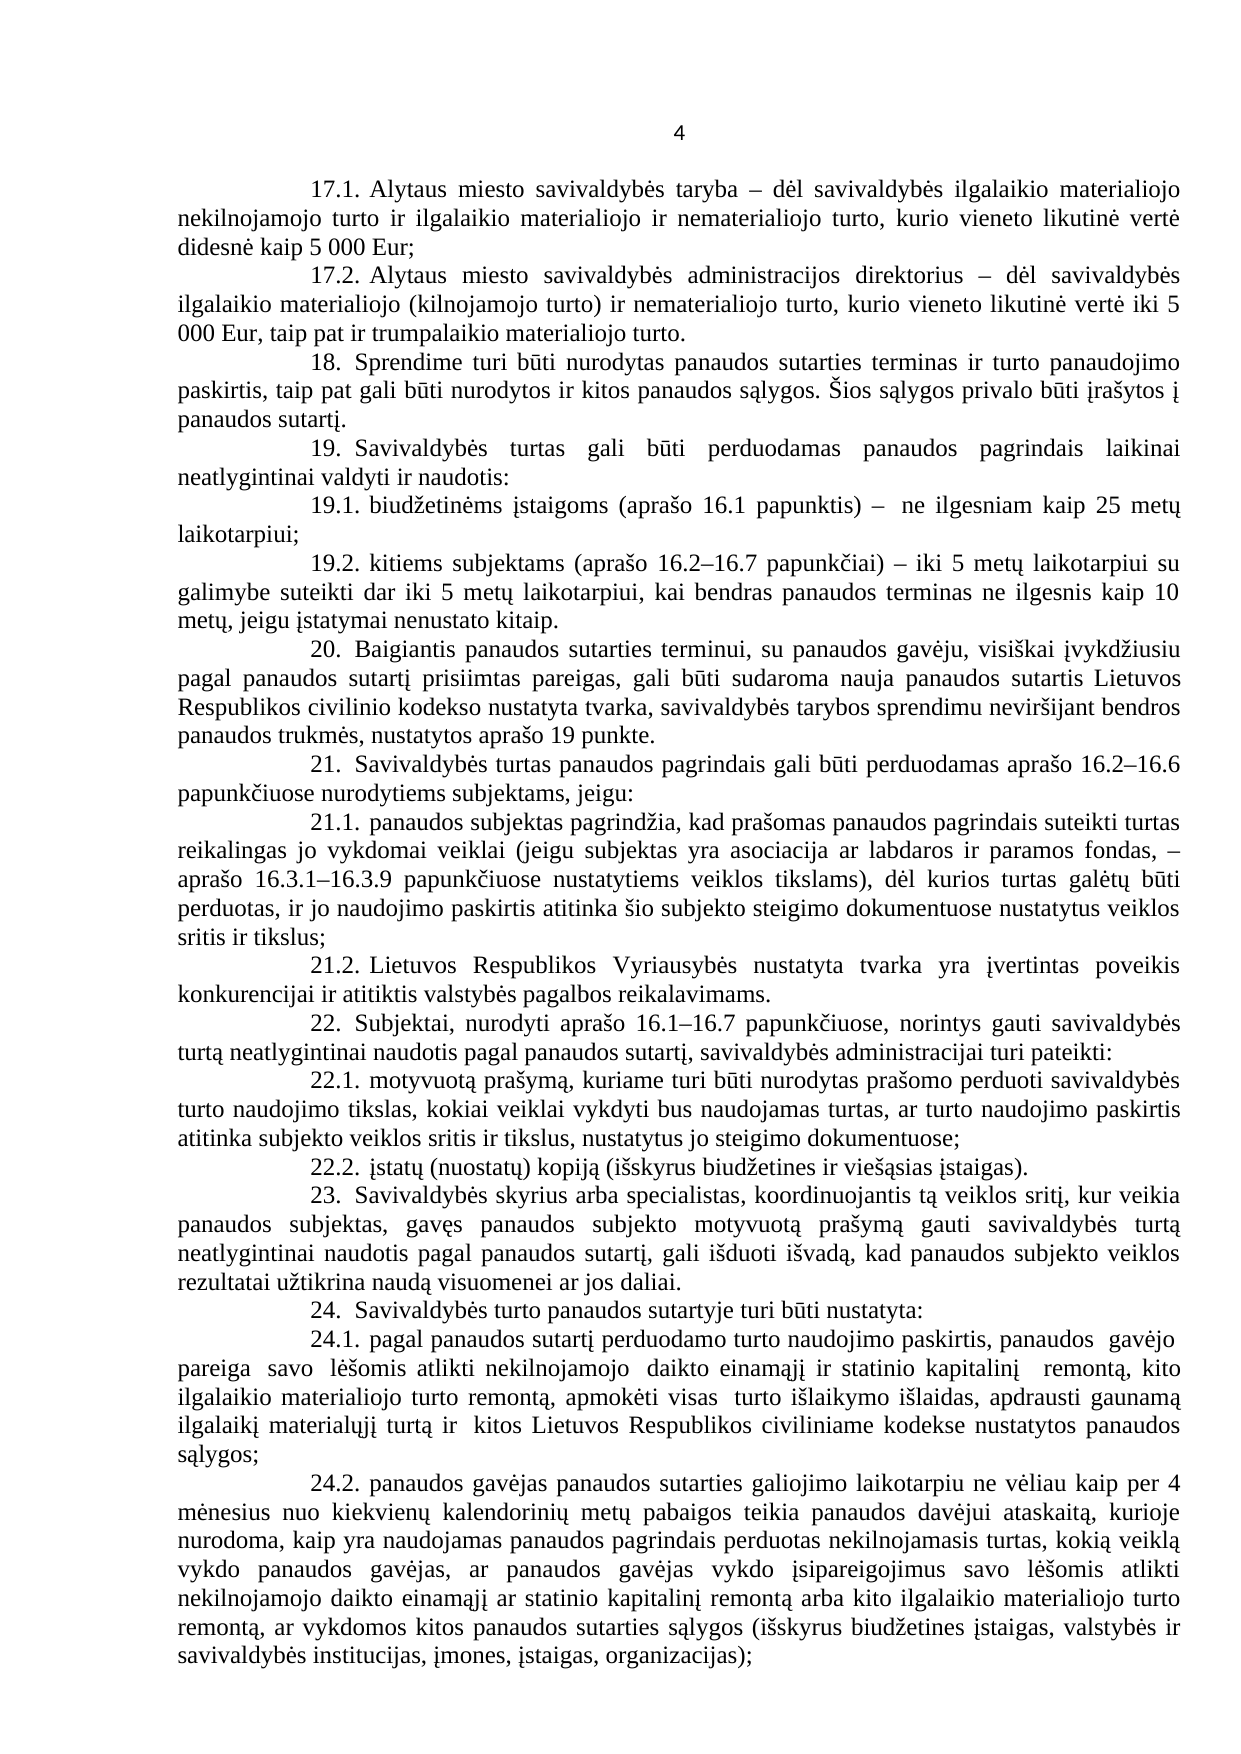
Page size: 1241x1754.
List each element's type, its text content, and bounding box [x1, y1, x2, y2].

text 19.2. kitiems subjektams (aprašo 16.2–16.7 papunkčiai) – iki 5 metų laikotarpiui su galimybe suteikti dar iki 5 metų laikotarpiui, kai bendras panaudos terminas ne ilgesnis kaip 10 metų, jeigu įstatymai nenustato kitaip. [177, 548, 1181, 634]
text 24.1. pagal panaudos sutartį perduodamo turto naudojimo paskirtis, panaudos gavėjo pareiga savo lėšomis atlikti nekilnojamojo daikto einamąjį ir statinio kapitalinį remontą, kito ilgalaikio materialiojo turto remontą, apmokėti visas turto išlaikymo išlaidas, apdrausti gaunamą ilgalaikį materialųjį turtą ir kitos Lietuvos Respublikos civiliniame kodekse nustatytos panaudos sąlygos; [177, 1324, 1181, 1468]
text 24.2. panaudos gavėjas panaudos sutarties galiojimo laikotarpiu ne vėliau kaip per 4 mėnesius nuo kiekvienų kalendorinių metų pabaigos teikia panaudos davėjui ataskaitą, kurioje nurodoma, kaip yra naudojamas panaudos pagrindais perduotas nekilnojamasis turtas, kokią veiklą vykdo panaudos gavėjas, ar panaudos gavėjas vykdo įsipareigojimus savo lėšomis atlikti nekilnojamojo daikto einamąjį ar statinio kapitalinį remontą arba kito ilgalaikio materialiojo turto remontą, ar vykdomos kitos panaudos sutarties sąlygos (išskyrus biudžetines įstaigas, valstybės ir savivaldybės institucijas, įmones, įstaigas, organizacijas); [177, 1468, 1181, 1669]
text 23. Savivaldybės skyrius arba specialistas, koordinuojantis tą veiklos sritį, kur veikia panaudos subjektas, gavęs panaudos subjekto motyvuotą prašymą gauti savivaldybės turtą neatlygintinai naudotis pagal panaudos sutartį, gali išduoti išvadą, kad panaudos subjekto veiklos rezultatai užtikrina naudą visuomenei ar jos daliai. [177, 1180, 1181, 1295]
text 17.2. Alytaus miesto savivaldybės administracijos direktorius – dėl savivaldybės ilgalaikio materialiojo (kilnojamojo turto) ir nematerialiojo turto, kurio vieneto likutinė vertė iki 5 000 Eur, taip pat ir trumpalaikio materialiojo turto. [177, 260, 1181, 347]
text 24. Savivaldybės turto panaudos sutartyje turi būti nustatyta: [177, 1295, 1181, 1324]
text 18. Sprendime turi būti nurodytas panaudos sutarties terminas ir turto panaudojimo paskirtis, taip pat gali būti nurodytos ir kitos panaudos sąlygos. Šios sąlygos privalo būti įrašytos į panaudos sutartį. [177, 347, 1181, 433]
text 21.1. panaudos subjektas pagrindžia, kad prašomas panaudos pagrindais suteikti turtas reikalingas jo vykdomai veiklai (jeigu subjektas yra asociacija ar labdaros ir paramos fondas, – aprašo 16.3.1–16.3.9 papunkčiuose nustatytiems veiklos tikslams), dėl kurios turtas galėtų būti perduotas, ir jo naudojimo paskirtis atitinka šio subjekto steigimo dokumentuose nustatytus veiklos sritis ir tikslus; [177, 807, 1181, 950]
text 19. Savivaldybės turtas gali būti perduodamas panaudos pagrindais laikinai neatlygintinai valdyti ir naudotis: [177, 433, 1181, 490]
text 22. Subjektai, nurodyti aprašo 16.1–16.7 papunkčiuose, norintys gauti savivaldybės turtą neatlygintinai naudotis pagal panaudos sutartį, savivaldybės administracijai turi pateikti: [177, 1008, 1181, 1065]
text 17.1. Alytaus miesto savivaldybės taryba – dėl savivaldybės ilgalaikio materialiojo nekilnojamojo turto ir ilgalaikio materialiojo ir nematerialiojo turto, kurio vieneto likutinė vertė didesnė kaip 5 000 Eur; [177, 174, 1181, 260]
text 19.1. biudžetinėms įstaigoms (aprašo 16.1 papunktis) – ne ilgesniam kaip 25 metų laikotarpiui; [177, 490, 1181, 548]
text 22.2. įstatų (nuostatų) kopiją (išskyrus biudžetines ir viešąsias įstaigas). [177, 1152, 1181, 1180]
text 20. Baigiantis panaudos sutarties terminui, su panaudos gavėju, visiškai įvykdžiusiu pagal panaudos sutartį prisiimtas pareigas, gali būti sudaroma nauja panaudos sutartis Lietuvos Respublikos civilinio kodekso nustatyta tvarka, savivaldybės tarybos sprendimu neviršijant bendros panaudos trukmės, nustatytos aprašo 19 punkte. [177, 634, 1181, 749]
text 21. Savivaldybės turtas panaudos pagrindais gali būti perduodamas aprašo 16.2–16.6 papunkčiuose nurodytiems subjektams, jeigu: [177, 749, 1181, 807]
text 21.2. Lietuvos Respublikos Vyriausybės nustatyta tvarka yra įvertintas poveikis konkurencijai ir atitiktis valstybės pagalbos reikalavimams. [177, 950, 1181, 1008]
text 22.1. motyvuotą prašymą, kuriame turi būti nurodytas prašomo perduoti savivaldybės turto naudojimo tikslas, kokiai veiklai vykdyti bus naudojamas turtas, ar turto naudojimo paskirtis atitinka subjekto veiklos sritis ir tikslus, nustatytus jo steigimo dokumentuose; [177, 1065, 1181, 1152]
